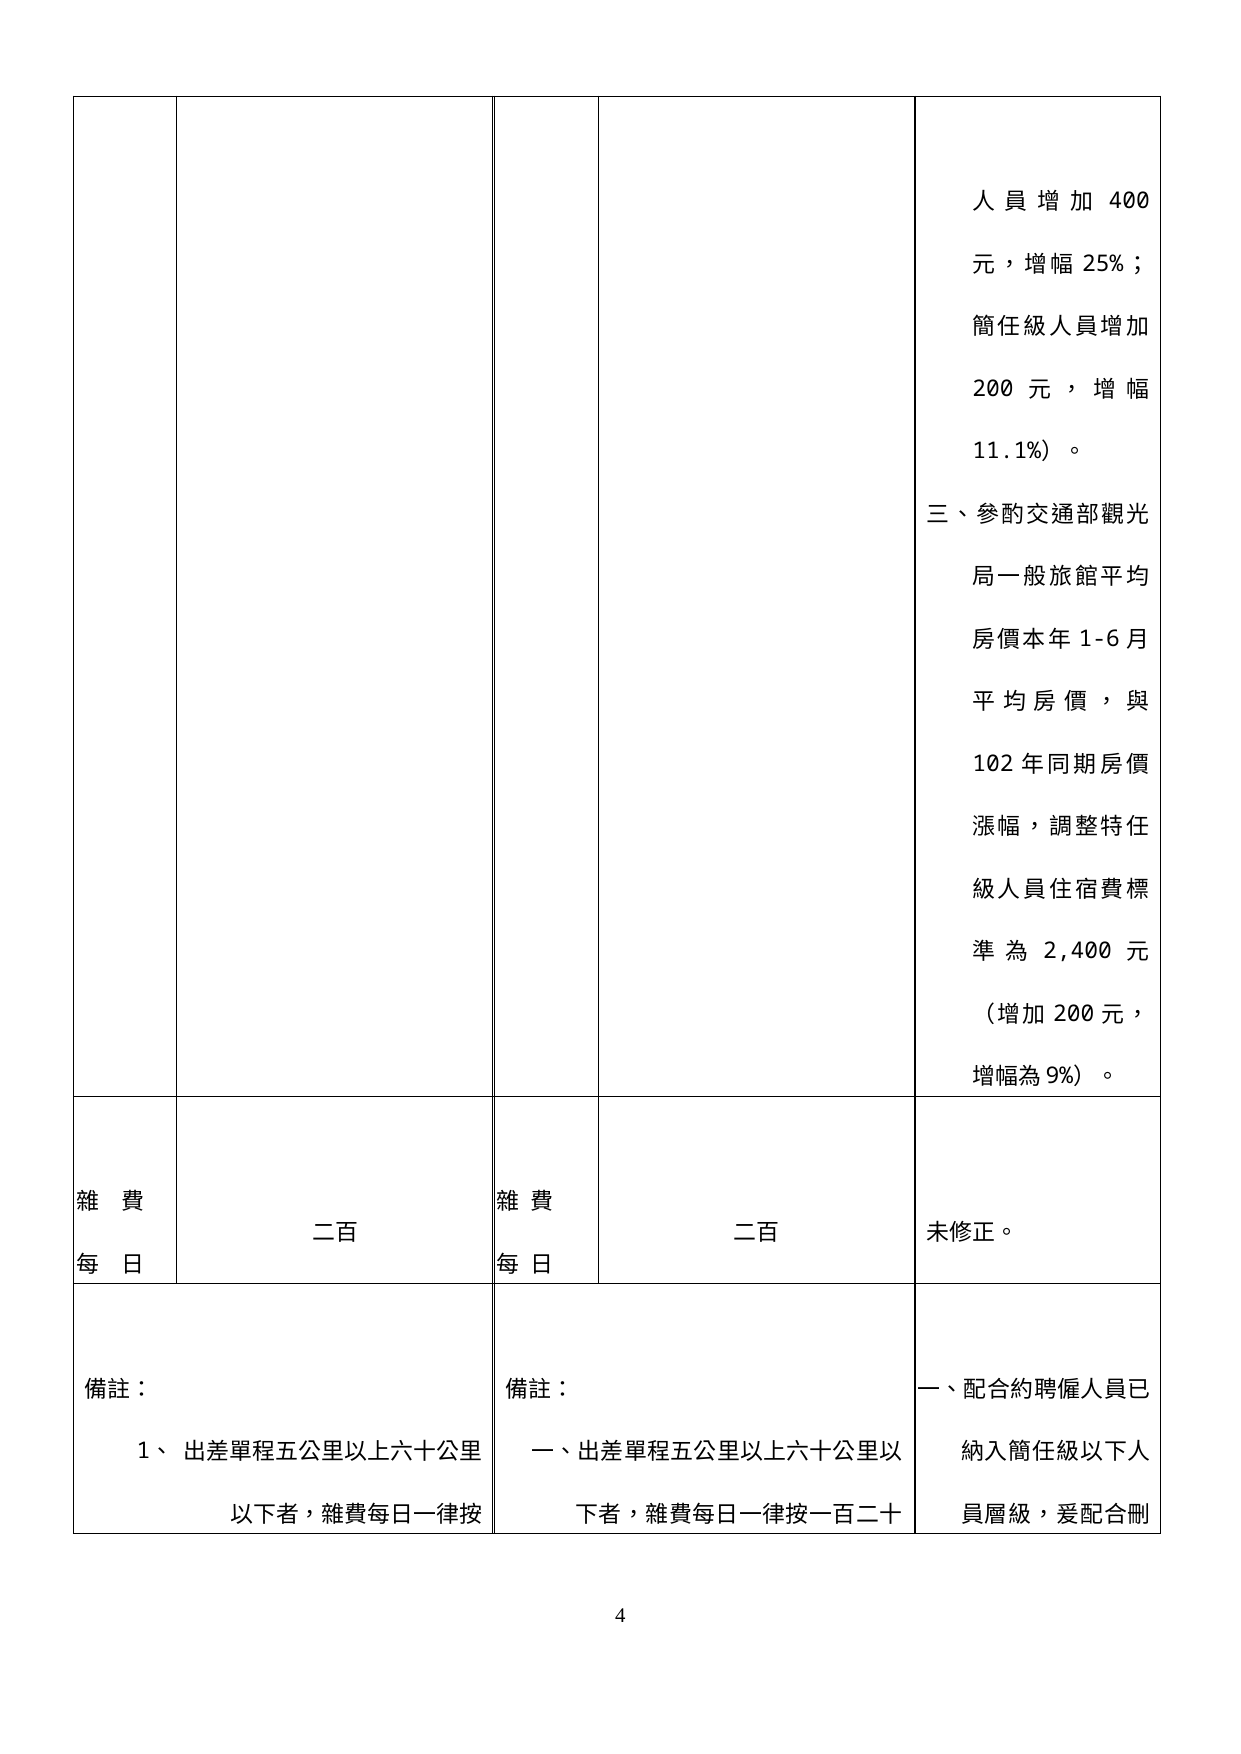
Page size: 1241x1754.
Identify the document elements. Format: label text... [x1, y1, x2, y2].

table_cell 雜 費 每 日 [495, 1097, 598, 1283]
table_cell 未修正。 [916, 1097, 1160, 1283]
table_cell 二百 [599, 1097, 914, 1283]
table_cell 人員增加400元，增幅25%；簡任級人員增加200元，增幅11.1%）。 三、參酌交通部觀光局一般旅館平均房價本年1-6月平均房價，與102年同期房價漲幅，調整特任級人員住宿費標準為2,400元（增加200元，增幅為9%）。 [916, 97, 1160, 1096]
table_cell 備註： 出差單程五公里以上六十公里以下者，雜費每日一律按 [74, 1284, 492, 1533]
table_cell [74, 97, 176, 1096]
table_cell [177, 97, 492, 1096]
table_cell 一、配合約聘僱人員已納入簡任級以下人員層級，爰配合刪 [916, 1284, 1160, 1533]
table_cell [495, 97, 598, 1096]
table_cell [599, 97, 914, 1096]
table_cell 備註： 一、出差單程五公里以上六十公里以下者，雜費每日一律按一百二十 [495, 1284, 914, 1533]
table_cell 雜 費 每 日 [74, 1097, 176, 1283]
table_cell 二百 [177, 1097, 492, 1283]
